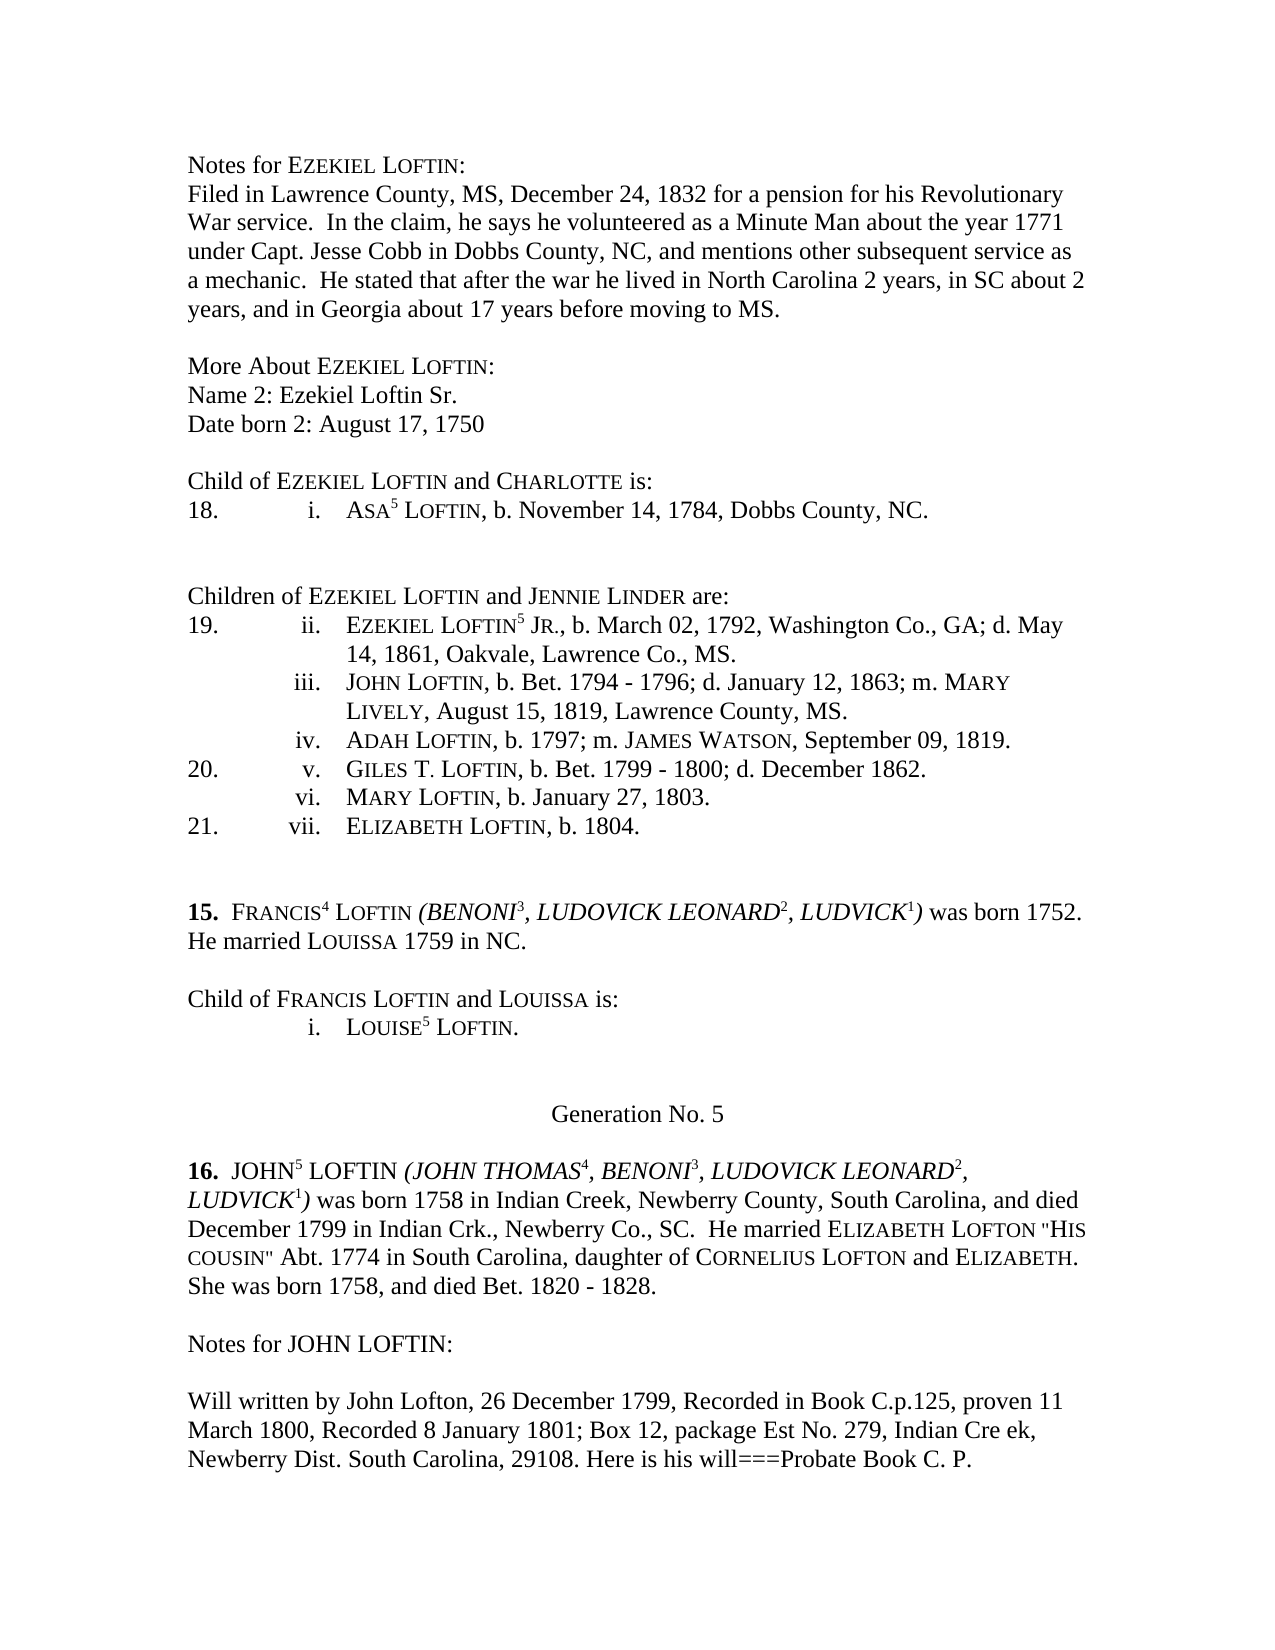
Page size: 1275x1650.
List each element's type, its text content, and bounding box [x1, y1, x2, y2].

text iv. ADAH LOFTIN, b. 1797; m. JAMES WATSON, September 09, 1819. [187, 725, 1087, 754]
text Notes for EZEKIEL LOFTIN: [187, 150, 1087, 179]
text Children of EZEKIEL LOFTIN and JENNIE LINDER are: [187, 581, 1087, 610]
text 20. v. GILES T. LOFTIN, b. Bet. 1799 - 1800; d. December 1862. [187, 754, 1087, 782]
text Generation No. 5 [187, 1099, 1087, 1127]
text 16. JOHN5 LOFTIN (JOHN THOMAS4, BENONI3, LUDOVICK LEONARD2, LUDVICK1) was born 1758 in Indian Creek, Newberry County, South Carolina, and died December 1799 in Indian Crk., Newberry Co., SC. He married ELIZABETH LOFTON "HIS COUSIN" Abt. 1774 in South Carolina, daughter of CORNELIUS LOFTON and ELIZABETH. She was born 1758, and died Bet. 1820 - 1828. [187, 1156, 1087, 1300]
text Child of EZEKIEL LOFTIN and CHARLOTTE is: [187, 466, 1087, 495]
text More About EZEKIEL LOFTIN: [187, 351, 1087, 380]
text 15. FRANCIS4 LOFTIN (BENONI3, LUDOVICK LEONARD2, LUDVICK1) was born 1752. He married LOUISSA 1759 in NC. [187, 897, 1087, 955]
text i. LOUISE5 LOFTIN. [187, 1012, 1087, 1041]
text iii. JOHN LOFTIN, b. Bet. 1794 - 1796; d. January 12, 1863; m. MARY LIVELY, August 15, 1819, Lawrence County, MS. [187, 667, 1087, 725]
text Notes for JOHN LOFTIN: [187, 1329, 1087, 1357]
text Name 2: Ezekiel Loftin Sr. [187, 380, 1087, 409]
text Date born 2: August 17, 1750 [187, 409, 1087, 437]
text Will written by John Lofton, 26 December 1799, Recorded in Book C.p.125, proven 11 March 1800, Recorded 8 January 1801; Box 12, package Est No. 279, Indian Cre ek, Newberry Dist. South Carolina, 29108. Here is his will===Probate Book C. P. [187, 1386, 1087, 1472]
text 21. vii. ELIZABETH LOFTIN, b. 1804. [187, 811, 1087, 840]
text 19. ii. EZEKIEL LOFTIN5 JR., b. March 02, 1792, Washington Co., GA; d. May 14, 1861, Oakvale, Lawrence Co., MS. [187, 610, 1087, 667]
text Filed in Lawrence County, MS, December 24, 1832 for a pension for his Revolutionary War service. In the claim, he says he volunteered as a Minute Man about the year 1771 under Capt. Jesse Cobb in Dobbs County, NC, and mentions other subsequent service as a mechanic. He stated that after the war he lived in North Carolina 2 years, in SC about 2 years, and in Georgia about 17 years before moving to MS. [187, 179, 1087, 322]
text 18. i. ASA5 LOFTIN, b. November 14, 1784, Dobbs County, NC. [187, 495, 1087, 524]
text vi. MARY LOFTIN, b. January 27, 1803. [187, 782, 1087, 811]
text Child of FRANCIS LOFTIN and LOUISSA is: [187, 984, 1087, 1012]
